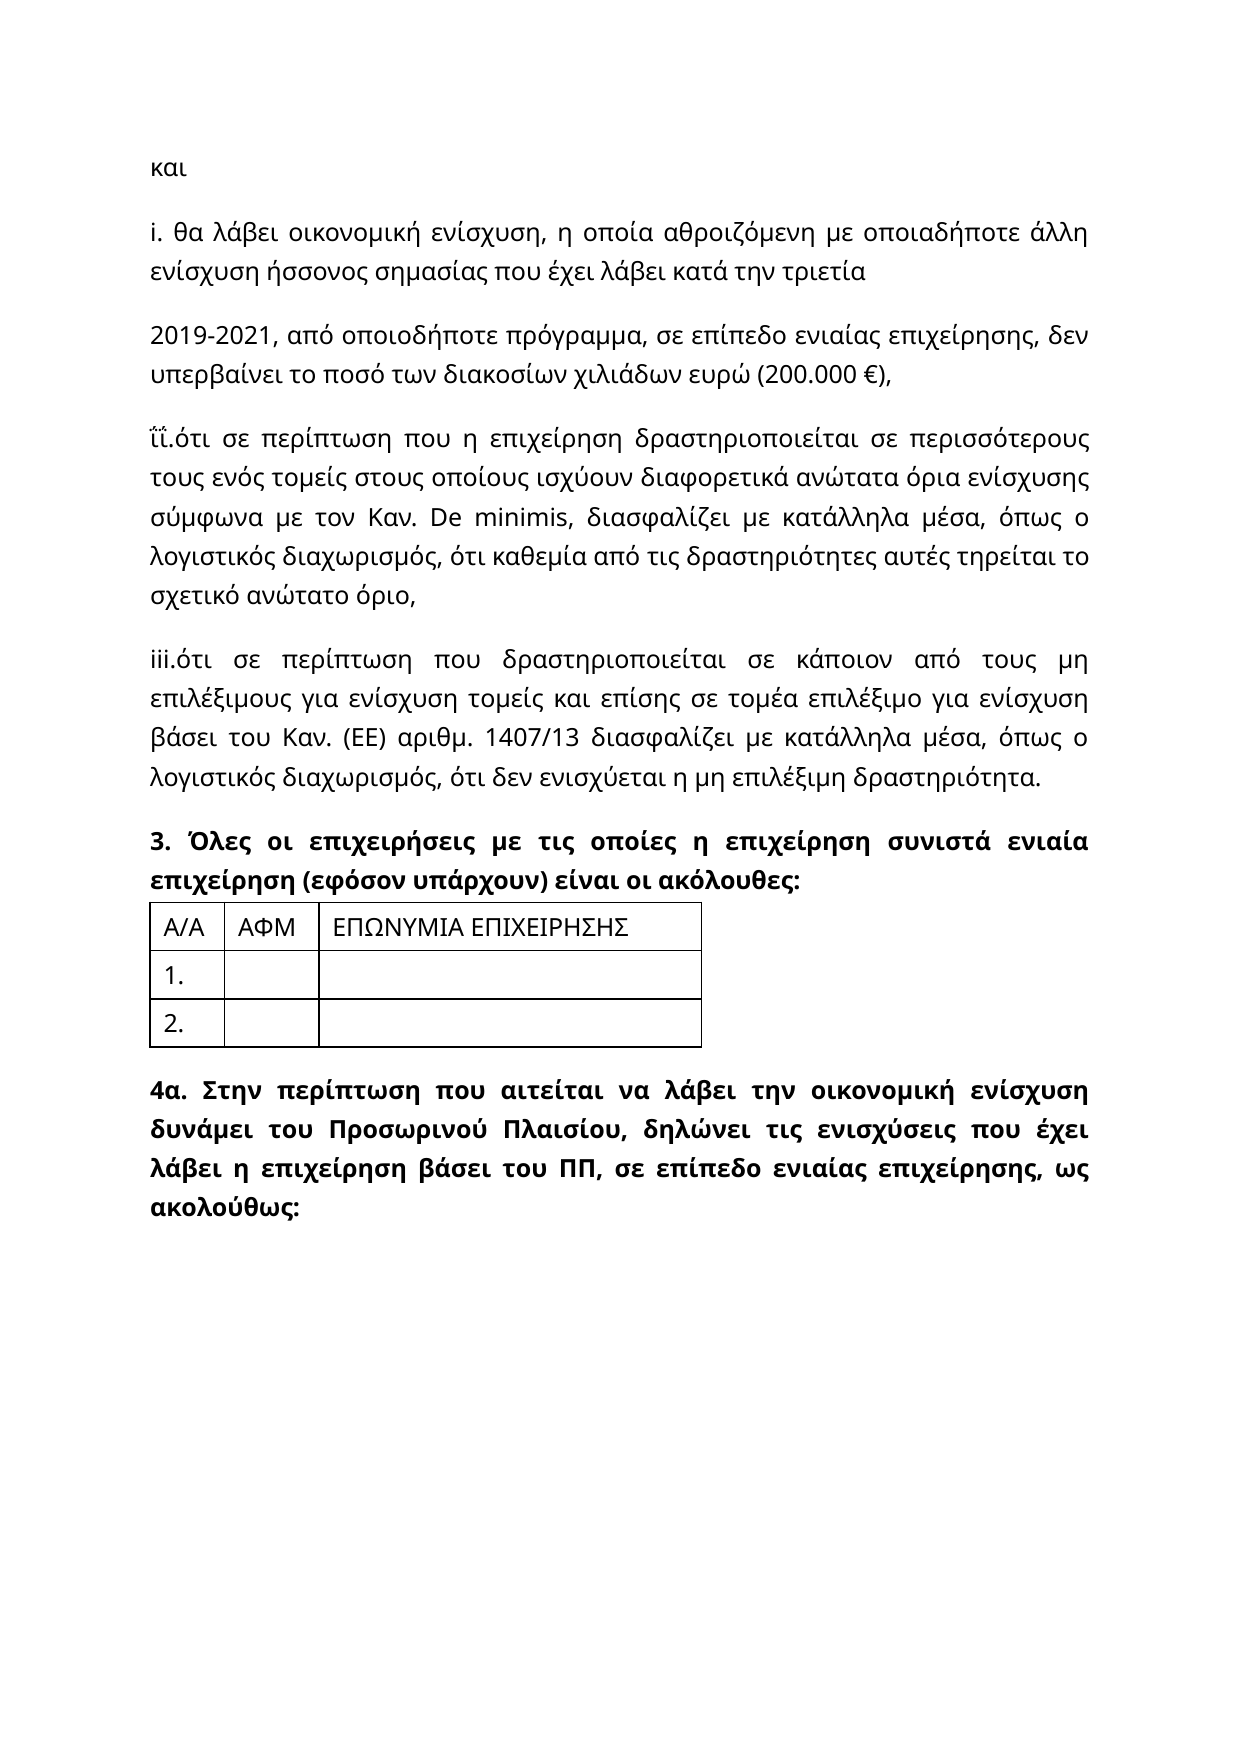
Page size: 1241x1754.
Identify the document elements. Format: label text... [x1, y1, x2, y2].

table_cell [320, 951, 701, 998]
text και [150, 150, 1090, 184]
table_cell [320, 1000, 701, 1046]
text ΐΐ.ότι σε περίπτωση που η επιχείρηση δραστηριοποιείται σε περισσότερους τους ενός τομείς στους οποίους ισχύουν διαφορετικά ανώτατα όρια ενίσχυσης σύμφωνα με τον Καν. De minimis, διασφαλίζει με κατάλληλα μέσα, όπως ο λογιστικός διαχωρισμός, ότι καθεμία από τις δραστηριότητες αυτές τηρείται το σχετικό ανώτατο όριο, [150, 421, 1090, 612]
table_cell [225, 951, 318, 998]
table_cell 1. [151, 951, 224, 998]
table_header ΑΦΜ [225, 903, 318, 950]
table_header ΕΠΩΝΥΜΙΑ ΕΠΙΧΕΙΡΗΣΗΣ [320, 903, 701, 950]
text 2019-2021, από οποιοδήποτε πρόγραμμα, σε επίπεδο ενιαίας επιχείρησης, δεν υπερβαίνει το ποσό των διακοσίων χιλιάδων ευρώ (200.000 €), [150, 317, 1090, 391]
table_cell [225, 1000, 318, 1046]
table_header Α/Α [151, 903, 224, 950]
text 3. Όλες οι επιχειρήσεις με τις οποίες η επιχείρηση συνιστά ενιαία επιχείρηση (εφόσον υπάρχουν) είναι οι ακόλουθες: [150, 823, 1090, 897]
text iii.ότι σε περίπτωση που δραστηριοποιείται σε κάποιον από τους μη επιλέξιμους για ενίσχυση τομείς και επίσης σε τομέα επιλέξιμο για ενίσχυση βάσει του Καν. (ΕΕ) αριθμ. 1407/13 διασφαλίζει με κατάλληλα μέσα, όπως ο λογιστικός διαχωρισμός, ότι δεν ενισχύεται η μη επιλέξιμη δραστηριότητα. [150, 642, 1090, 793]
table_cell 2. [151, 1000, 224, 1046]
text i. θα λάβει οικονομική ενίσχυση, η οποία αθροιζόμενη με οποιαδήποτε άλλη ενίσχυση ήσσονος σημασίας που έχει λάβει κατά την τριετία [150, 214, 1090, 287]
text 4α. Στην περίπτωση που αιτείται να λάβει την οικονομική ενίσχυση δυνάμει του Προσωρινού Πλαισίου, δηλώνει τις ενισχύσεις που έχει λάβει η επιχείρηση βάσει του ΠΠ, σε επίπεδο ενιαίας επιχείρησης, ως ακολούθως: [150, 1073, 1090, 1224]
